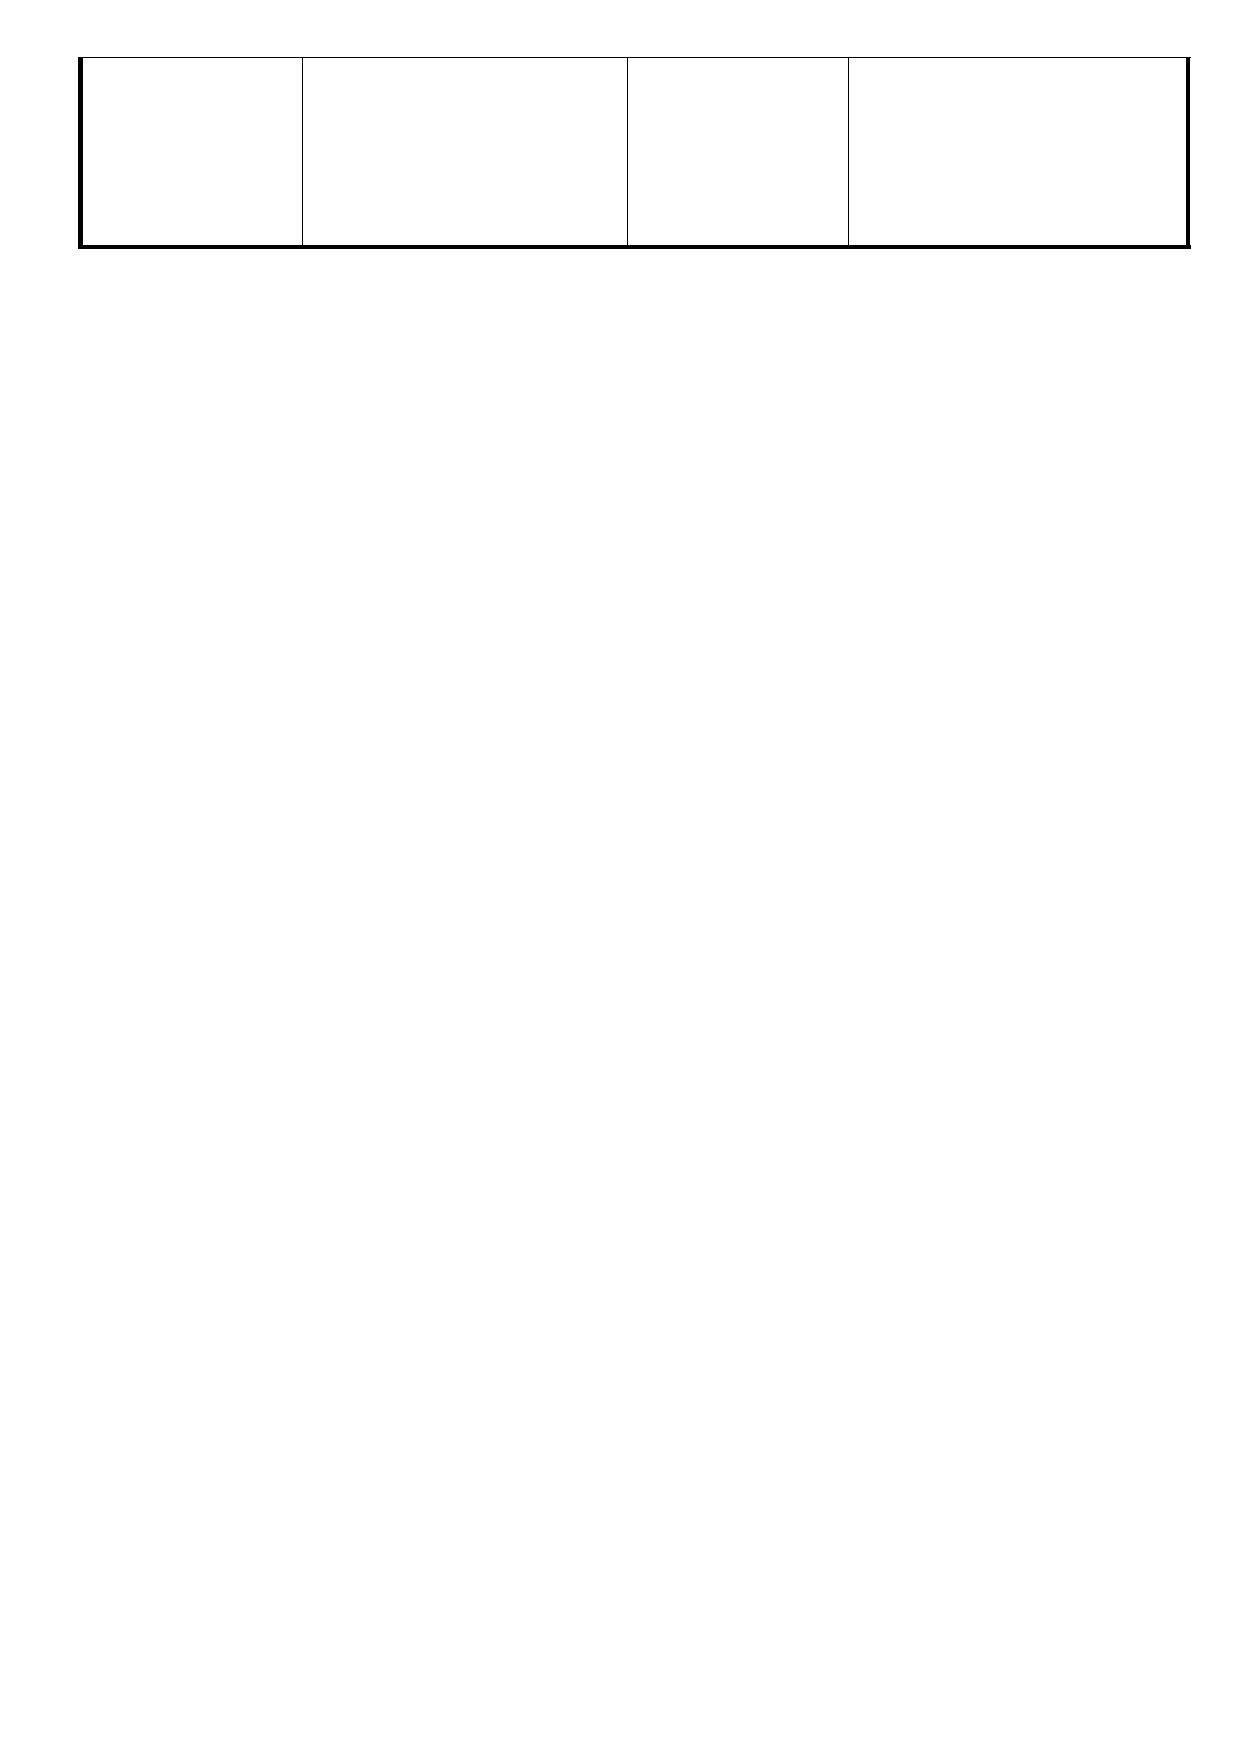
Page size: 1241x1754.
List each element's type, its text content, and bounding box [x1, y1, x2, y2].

table_cell [628, 58, 848, 244]
table_cell [849, 58, 1186, 244]
table_cell 組員 [83, 58, 302, 244]
table_cell [303, 58, 627, 244]
